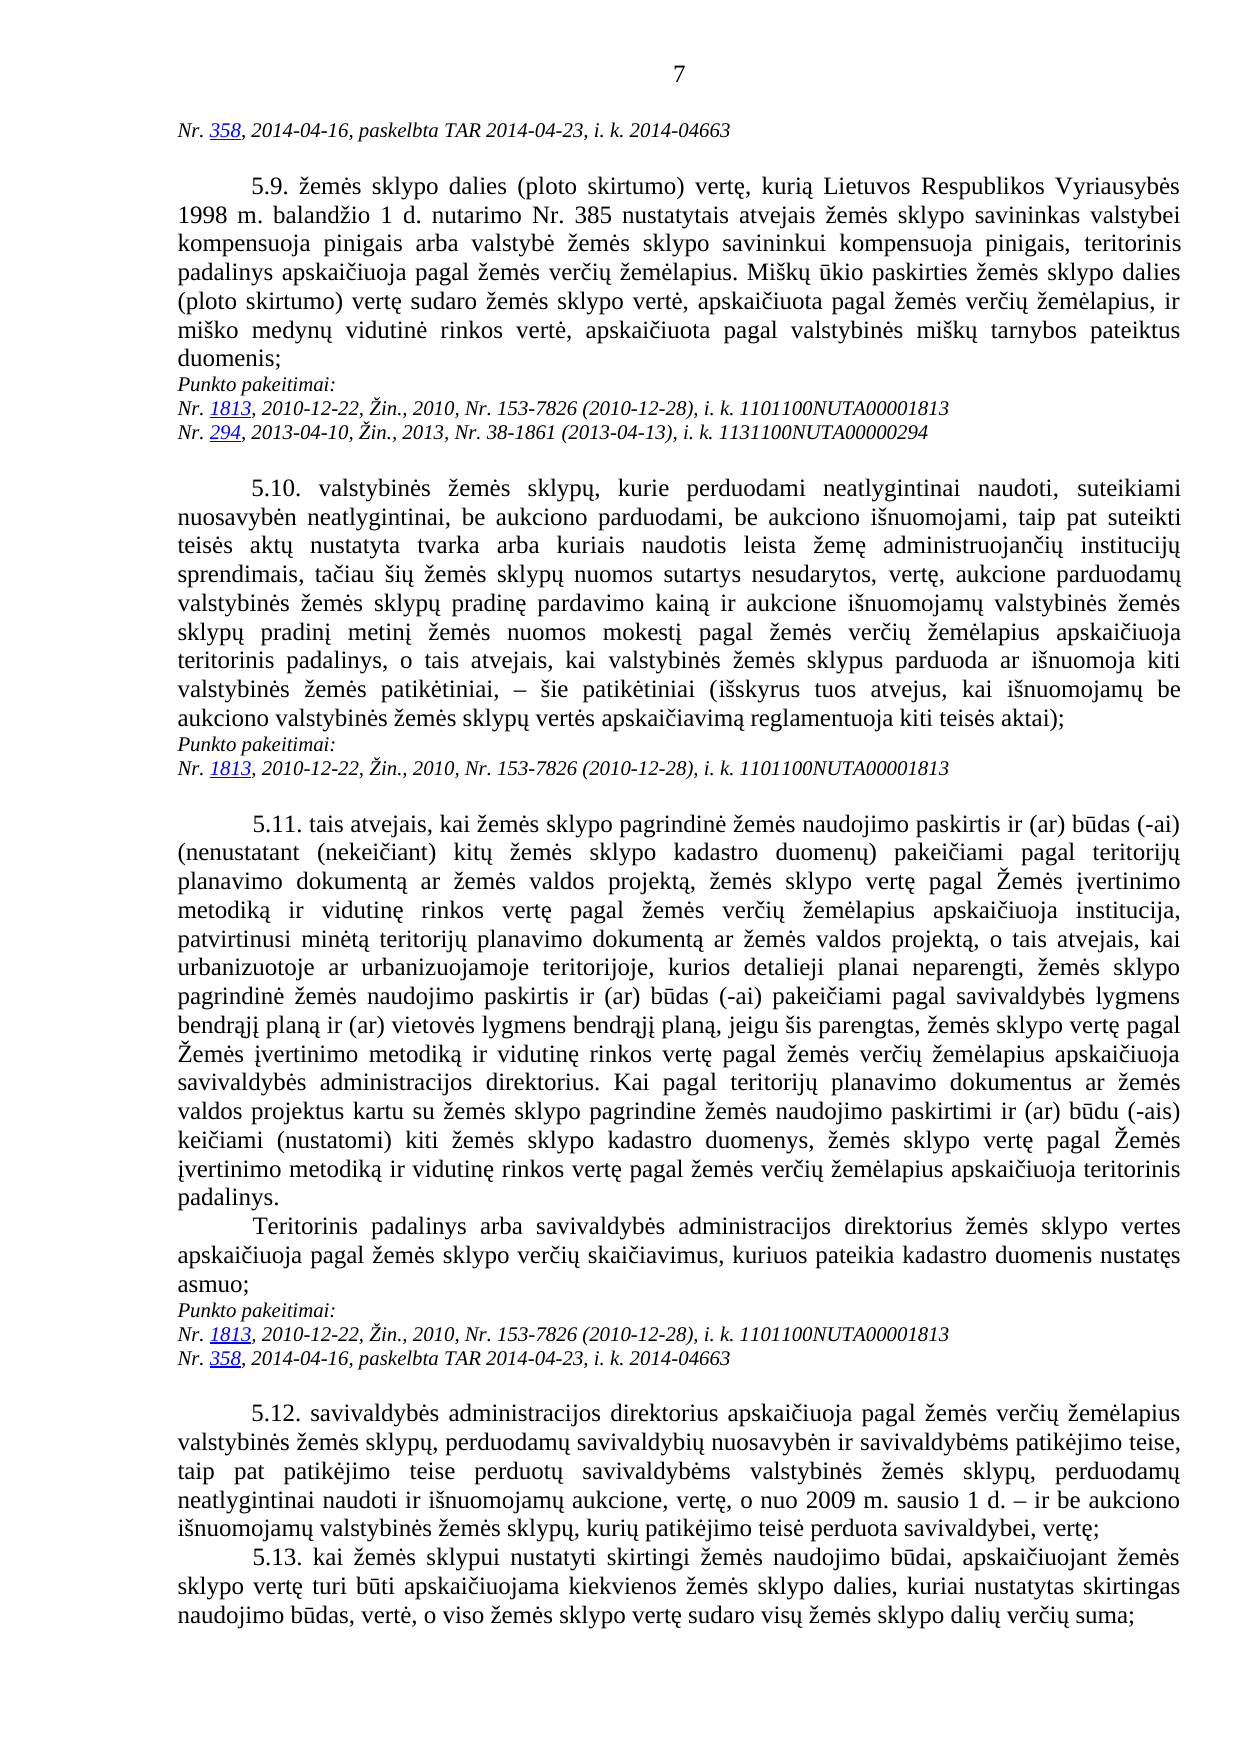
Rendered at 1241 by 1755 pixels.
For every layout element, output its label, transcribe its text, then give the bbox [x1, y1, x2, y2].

text Punkto pakeitimai: [177, 732, 1181, 756]
text 5.9. žemės sklypo dalies (ploto skirtumo) vertę, kurią Lietuvos Respublikos Vyriausybės 1998 m. balandžio 1 d. nutarimo Nr. 385 nustatytais atvejais žemės sklypo savininkas valstybei kompensuoja pinigais arba valstybė žemės sklypo savininkui kompensuoja pinigais, teritorinis padalinys apskaičiuoja pagal žemės verčių žemėlapius. Miškų ūkio paskirties žemės sklypo dalies (ploto skirtumo) vertę sudaro žemės sklypo vertė, apskaičiuota pagal žemės verčių žemėlapius, ir miško medynų vidutinė rinkos vertė, apskaičiuota pagal valstybinės miškų tarnybos pateiktus duomenis; [177, 171, 1181, 372]
text Teritorinis padalinys arba savivaldybės administracijos direktorius žemės sklypo vertes apskaičiuoja pagal žemės sklypo verčių skaičiavimus, kuriuos pateikia kadastro duomenis nustatęs asmuo; [177, 1211, 1181, 1297]
text Punkto pakeitimai: [177, 372, 1181, 396]
text Nr. 1813, 2010-12-22, Žin., 2010, Nr. 153-7826 (2010-12-28), i. k. 1101100NUTA00001813 [177, 396, 1181, 420]
text 5.10. valstybinės žemės sklypų, kurie perduodami neatlygintinai naudoti, suteikiami nuosavybėn neatlygintinai, be aukciono parduodami, be aukciono išnuomojami, taip pat suteikti teisės aktų nustatyta tvarka arba kuriais naudotis leista žemę administruojančių institucijų sprendimais, tačiau šių žemės sklypų nuomos sutartys nesudarytos, vertę, aukcione parduodamų valstybinės žemės sklypų pradinę pardavimo kainą ir aukcione išnuomojamų valstybinės žemės sklypų pradinį metinį žemės nuomos mokestį pagal žemės verčių žemėlapius apskaičiuoja teritorinis padalinys, o tais atvejais, kai valstybinės žemės sklypus parduoda ar išnuomoja kiti valstybinės žemės patikėtiniai, – šie patikėtiniai (išskyrus tuos atvejus, kai išnuomojamų be aukciono valstybinės žemės sklypų vertės apskaičiavimą reglamentuoja kiti teisės aktai); [177, 473, 1181, 732]
text Punkto pakeitimai: [177, 1297, 1181, 1322]
text 5.13. kai žemės sklypui nustatyti skirtingi žemės naudojimo būdai, apskaičiuojant žemės sklypo vertę turi būti apskaičiuojama kiekvienos žemės sklypo dalies, kuriai nustatytas skirtingas naudojimo būdas, vertė, o viso žemės sklypo vertę sudaro visų žemės sklypo dalių verčių suma; [177, 1542, 1181, 1628]
text Nr. 358, 2014-04-16, paskelbta TAR 2014-04-23, i. k. 2014-04663 [177, 1346, 1181, 1370]
text 5.11. tais atvejais, kai žemės sklypo pagrindinė žemės naudojimo paskirtis ir (ar) būdas (-ai) (nenustatant (nekeičiant) kitų žemės sklypo kadastro duomenų) pakeičiami pagal teritorijų planavimo dokumentą ar žemės valdos projektą, žemės sklypo vertę pagal Žemės įvertinimo metodiką ir vidutinę rinkos vertę pagal žemės verčių žemėlapius apskaičiuoja institucija, patvirtinusi minėtą teritorijų planavimo dokumentą ar žemės valdos projektą, o tais atvejais, kai urbanizuotoje ar urbanizuojamoje teritorijoje, kurios detalieji planai neparengti, žemės sklypo pagrindinė žemės naudojimo paskirtis ir (ar) būdas (-ai) pakeičiami pagal savivaldybės lygmens bendrąjį planą ir (ar) vietovės lygmens bendrąjį planą, jeigu šis parengtas, žemės sklypo vertę pagal Žemės įvertinimo metodiką ir vidutinę rinkos vertę pagal žemės verčių žemėlapius apskaičiuoja savivaldybės administracijos direktorius. Kai pagal teritorijų planavimo dokumentus ar žemės valdos projektus kartu su žemės sklypo pagrindine žemės naudojimo paskirtimi ir (ar) būdu (-ais) keičiami (nustatomi) kiti žemės sklypo kadastro duomenys, žemės sklypo vertę pagal Žemės įvertinimo metodiką ir vidutinę rinkos vertę pagal žemės verčių žemėlapius apskaičiuoja teritorinis padalinys. [177, 809, 1181, 1211]
text Nr. 1813, 2010-12-22, Žin., 2010, Nr. 153-7826 (2010-12-28), i. k. 1101100NUTA00001813 [177, 756, 1181, 780]
text Nr. 1813, 2010-12-22, Žin., 2010, Nr. 153-7826 (2010-12-28), i. k. 1101100NUTA00001813 [177, 1322, 1181, 1346]
text 5.12. savivaldybės administracijos direktorius apskaičiuoja pagal žemės verčių žemėlapius valstybinės žemės sklypų, perduodamų savivaldybių nuosavybėn ir savivaldybėms patikėjimo teise, taip pat patikėjimo teise perduotų savivaldybėms valstybinės žemės sklypų, perduodamų neatlygintinai naudoti ir išnuomojamų aukcione, vertę, o nuo 2009 m. sausio 1 d. – ir be aukciono išnuomojamų valstybinės žemės sklypų, kurių patikėjimo teisė perduota savivaldybei, vertę; [177, 1398, 1181, 1542]
text Nr. 358, 2014-04-16, paskelbta TAR 2014-04-23, i. k. 2014-04663 [177, 118, 1181, 142]
text Nr. 294, 2013-04-10, Žin., 2013, Nr. 38-1861 (2013-04-13), i. k. 1131100NUTA00000294 [177, 420, 1181, 444]
